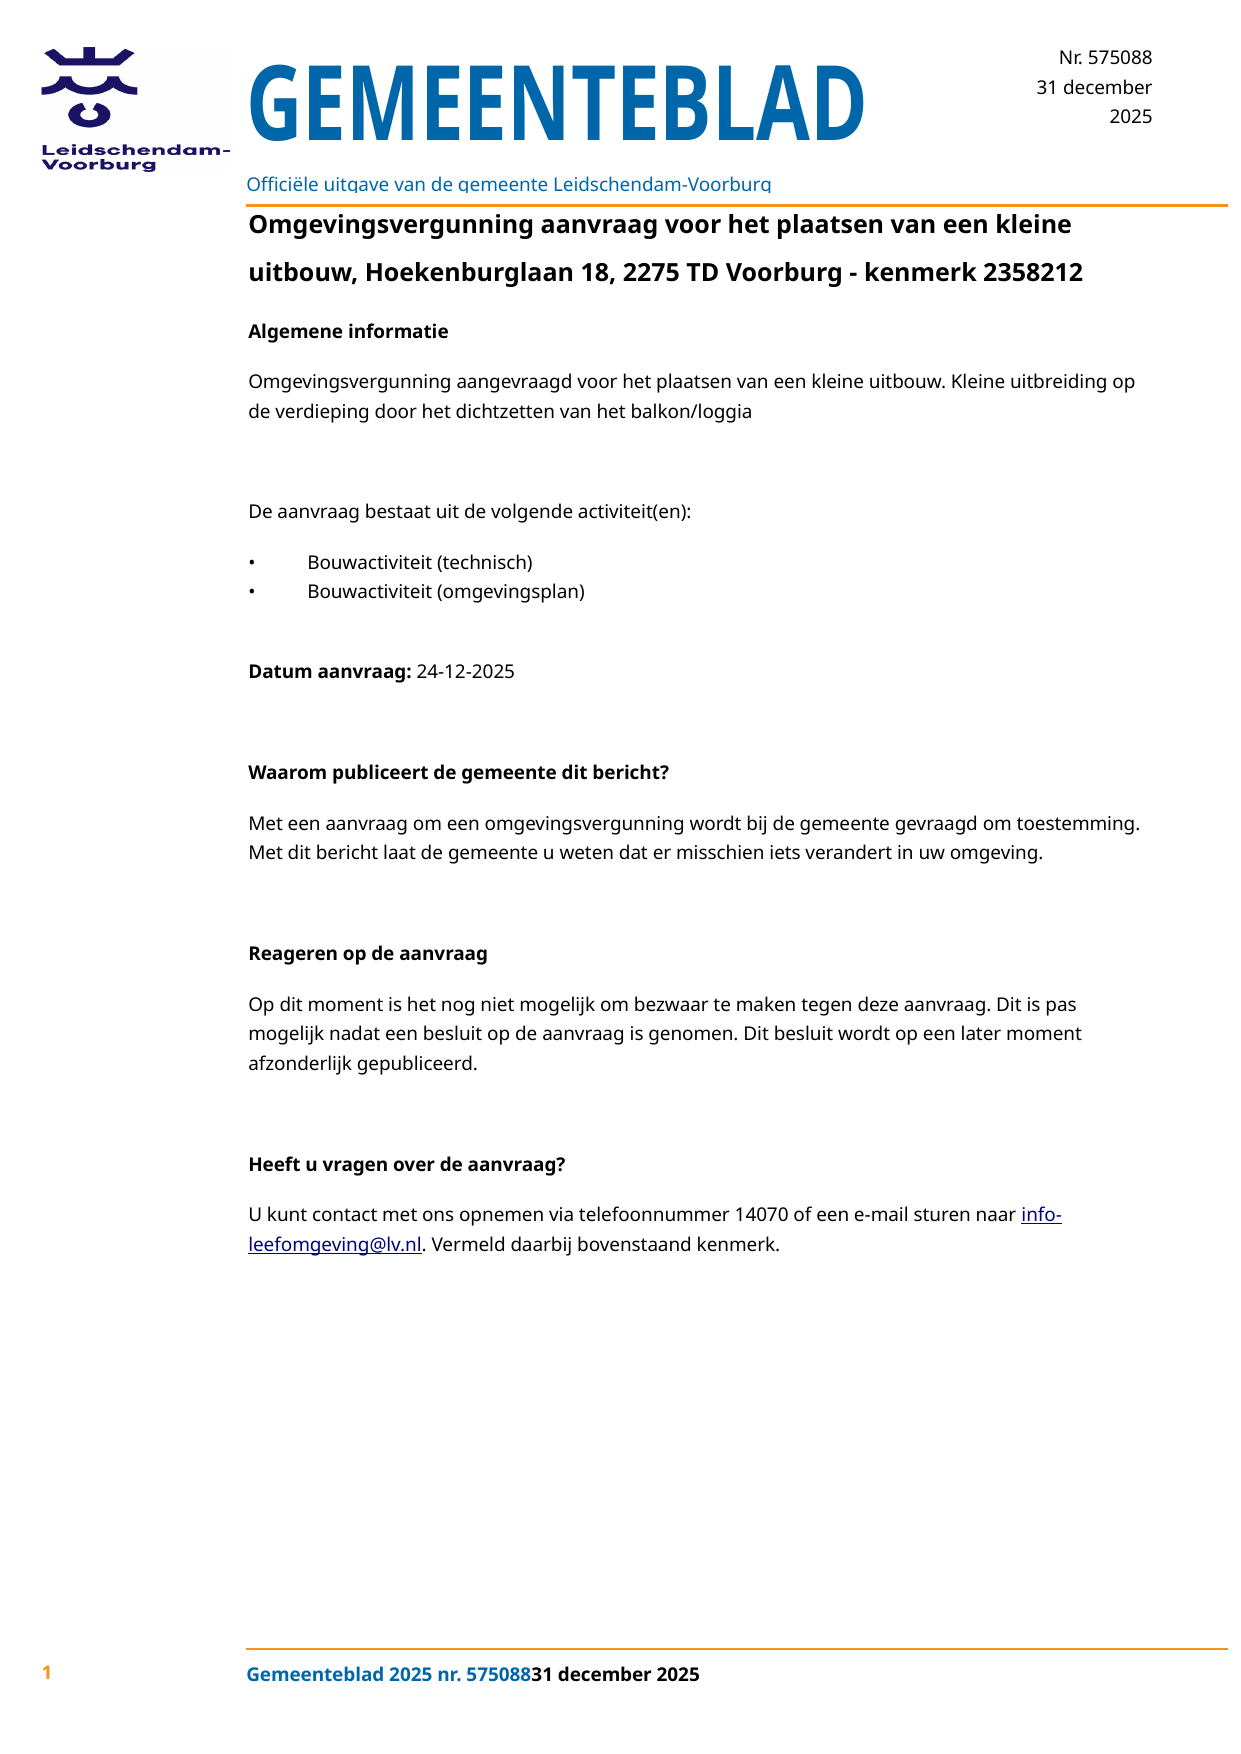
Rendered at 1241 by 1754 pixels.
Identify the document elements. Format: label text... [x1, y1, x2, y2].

list Bouwactiviteit (omgevingsplan) [248, 579, 1152, 604]
picture [41, 47, 231, 172]
text Datum aanvraag: 24-12-2025 [248, 659, 1152, 684]
text De aanvraag bestaat uit de volgende activiteit(en): [248, 499, 1152, 524]
text Omgevingsvergunning aangevraagd voor het plaatsen van een kleine uitbouw. Kleine uitbreiding op de verdieping door het dichtzetten van het balkon/loggia [248, 368, 1152, 424]
text Op dit moment is het nog niet mogelijk om bezwaar te maken tegen deze aanvraag. Dit is pas mogelijk nadat een besluit op de aanvraag is genomen. Dit besluit wordt op een later moment afzonderlijk gepubliceerd. [248, 991, 1152, 1076]
text Reageren op de aanvraag [248, 940, 1152, 966]
text Met een aanvraag om een omgevingsvergunning wordt bij de gemeente gevraagd om toestemming. Met dit bericht laat de gemeente u weten dat er misschien iets verandert in uw omgeving. [248, 810, 1152, 865]
text Omgevingsvergunning aanvraag voor het plaatsen van een kleine uitbouw, Hoekenburglaan 18, 2275 TD Voorburg - kenmerk 2358212 [248, 207, 1152, 288]
text Heeft u vragen over de aanvraag? [248, 1151, 1152, 1177]
text Waarom publiceert de gemeente dit bericht? [248, 759, 1152, 785]
list Bouwactiviteit (technisch) [248, 549, 1152, 575]
text Algemene informatie [248, 318, 1152, 344]
text U kunt contact met ons opnemen via telefoonnummer 14070 of een e-mail sturen naar info-leefomgeving@lv.nl. Vermeld daarbij bovenstaand kenmerk. [248, 1201, 1152, 1257]
